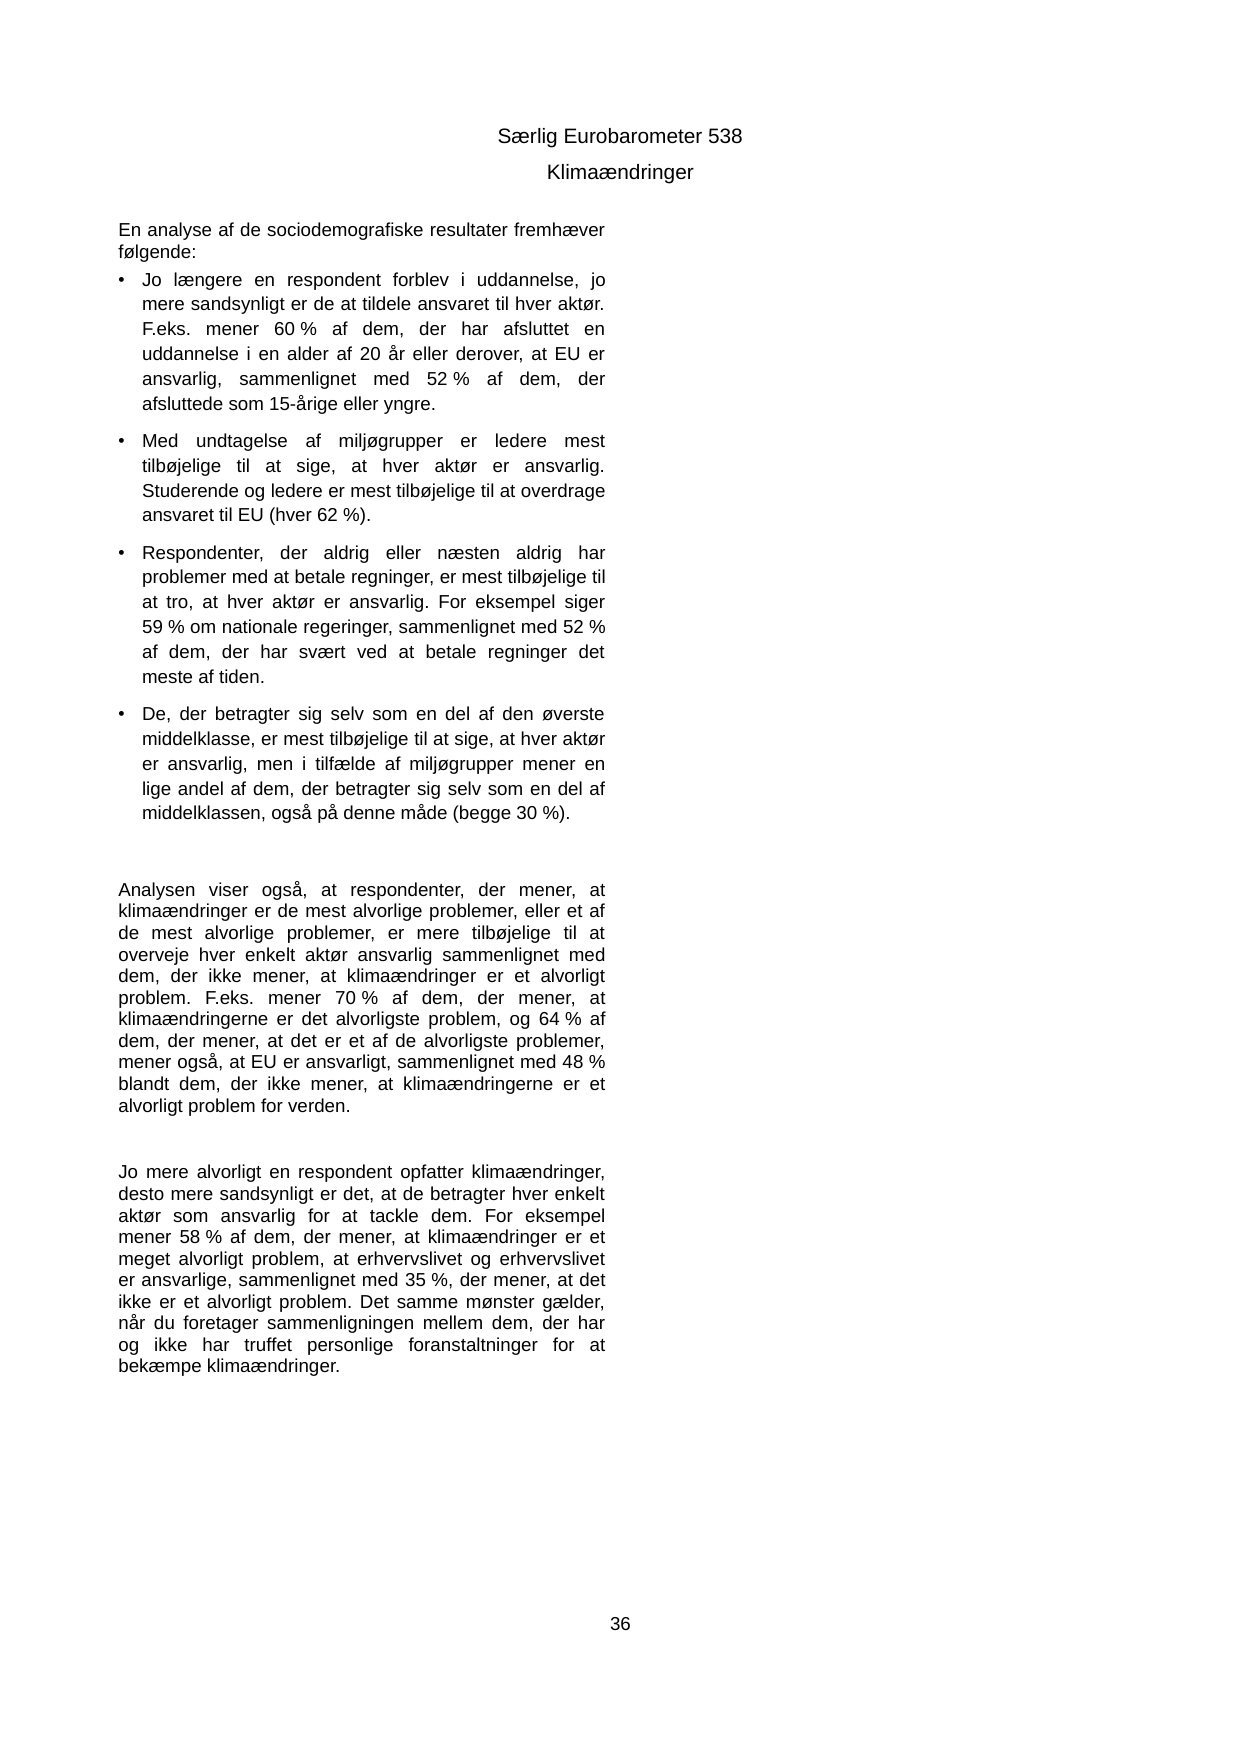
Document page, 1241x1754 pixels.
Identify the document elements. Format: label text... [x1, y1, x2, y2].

text Jo mere alvorligt en respondent opfatter klimaændringer, desto mere sandsynligt er det, at de betragter hver enkelt aktør som ansvarlig for at tackle dem. For eksempel mener 58 % af dem, der mener, at klimaændringer er et meget alvorligt problem, at erhvervslivet og erhvervslivet er ansvarlige, sammenlignet med 35 %, der mener, at det ikke er et alvorligt problem. Det samme mønster gælder, når du foretager sammenligningen mellem dem, der har og ikke har truffet personlige foranstaltninger for at bekæmpe klimaændringer. [118, 1161, 605, 1377]
list De, der betragter sig selv som en del af den øverste middelklasse, er mest tilbøjelige til at sige, at hver aktør er ansvarlig, men i tilfælde af miljøgrupper mener en lige andel af dem, der betragter sig selv som en del af middelklassen, også på denne måde (begge 30 %). [118, 703, 605, 824]
list Med undtagelse af miljøgrupper er ledere mest tilbøjelige til at sige, at hver aktør er ansvarlig. Studerende og ledere er mest tilbøjelige til at overdrage ansvaret til EU (hver 62 %). [118, 430, 605, 526]
text Analysen viser også, at respondenter, der mener, at klimaændringer er de mest alvorlige problemer, eller et af de mest alvorlige problemer, er mere tilbøjelige til at overveje hver enkelt aktør ansvarlig sammenlignet med dem, der ikke mener, at klimaændringer er et alvorligt problem. F.eks. mener 70 % af dem, der mener, at klimaændringerne er det alvorligste problem, og 64 % af dem, der mener, at det er et af de alvorligste problemer, mener også, at EU er ansvarligt, sammenlignet med 48 % blandt dem, der ikke mener, at klimaændringerne er et alvorligt problem for verden. [118, 879, 605, 1116]
text En analyse af de sociodemografiske resultater fremhæver følgende: [118, 219, 605, 262]
list Jo længere en respondent forblev i uddannelse, jo mere sandsynligt er de at tildele ansvaret til hver aktør. F.eks. mener 60 % af dem, der har afsluttet en uddannelse i en alder af 20 år eller derover, at EU er ansvarlig, sammenlignet med 52 % af dem, der afsluttede som 15-årige eller yngre. [118, 268, 605, 414]
list Respondenter, der aldrig eller næsten aldrig har problemer med at betale regninger, er mest tilbøjelige til at tro, at hver aktør er ansvarlig. For eksempel siger 59 % om nationale regeringer, sammenlignet med 52 % af dem, der har svært ved at betale regninger det meste af tiden. [118, 541, 605, 687]
